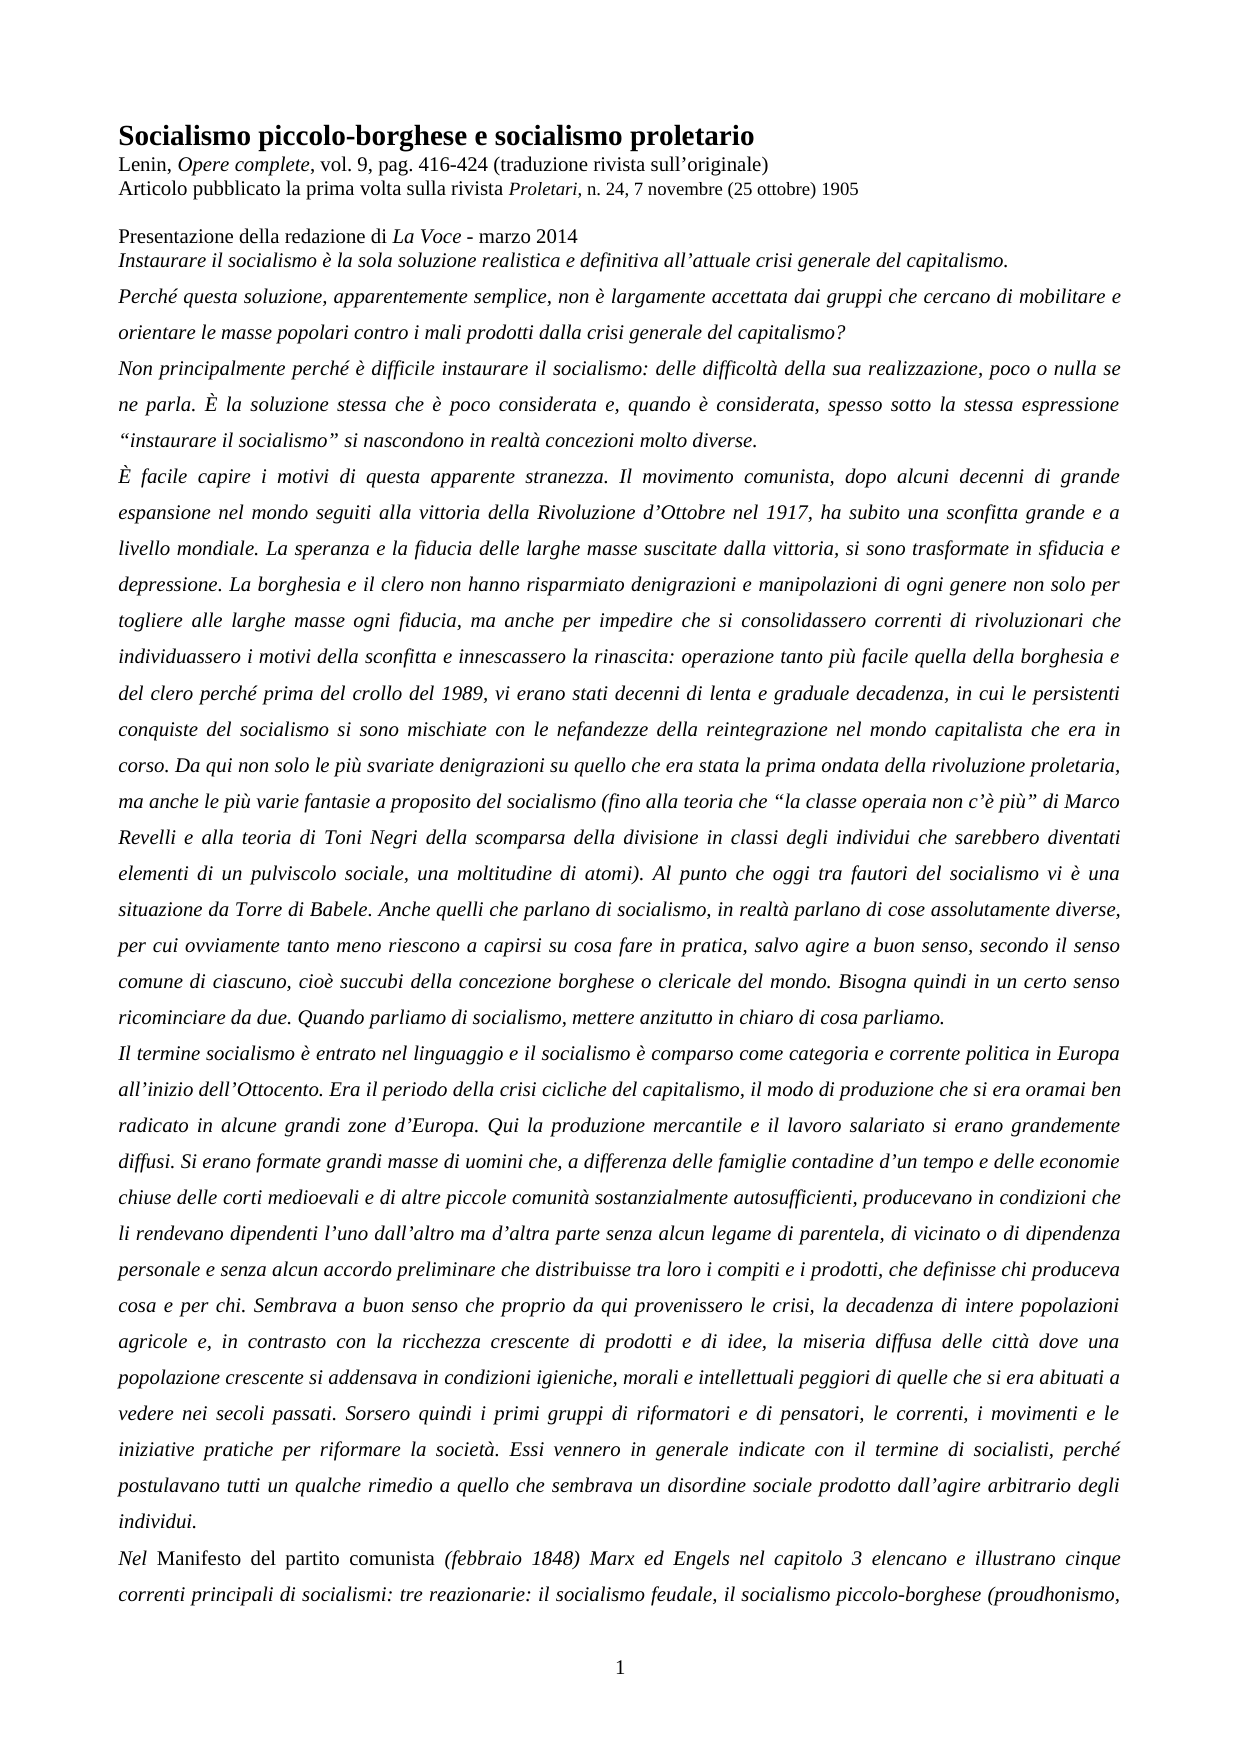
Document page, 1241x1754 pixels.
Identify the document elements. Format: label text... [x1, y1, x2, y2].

text Non principalmente perché è difficile instaurare il socialismo: delle difficoltà della sua realizzazione, poco o nulla se ne parla. È la soluzione stessa che è poco considerata e, quando è considerata, spesso sotto la stessa espressione “instaurare il socialismo” si nascondono in realtà concezioni molto diverse. [118, 356, 1122, 452]
text Lenin, Opere complete, vol. 9, pag. 416-424 (traduzione rivista sull’originale) [118, 152, 1122, 176]
text Perché questa soluzione, apparentemente semplice, non è largamente accettata dai gruppi che cercano di mobilitare e orientare le masse popolari contro i mali prodotti dalla crisi generale del capitalismo? [118, 284, 1122, 344]
text Socialismo piccolo-borghese e socialismo proletario [118, 118, 1122, 152]
text Nel Manifesto del partito comunista (febbraio 1848) Marx ed Engels nel capitolo 3 elencano e illustrano cinque correnti principali di socialismi: tre reazionarie: il socialismo feudale, il socialismo piccolo-borghese (proudhonismo, [118, 1545, 1122, 1606]
text Il termine socialismo è entrato nel linguaggio e il socialismo è comparso come categoria e corrente politica in Europa all’inizio dell’Ottocento. Era il periodo della crisi cicliche del capitalismo, il modo di produzione che si era oramai ben radicato in alcune grandi zone d’Europa. Qui la produzione mercantile e il lavoro salariato si erano grandemente diffusi. Si erano formate grandi masse di uomini che, a differenza delle famiglie contadine d’un tempo e delle economie chiuse delle corti medioevali e di altre piccole comunità sostanzialmente autosufficienti, producevano in condizioni che li rendevano dipendenti l’uno dall’altro ma d’altra parte senza alcun legame di parentela, di vicinato o di dipendenza personale e senza alcun accordo preliminare che distribuisse tra loro i compiti e i prodotti, che definisse chi produceva cosa e per chi. Sembrava a buon senso che proprio da qui provenissero le crisi, la decadenza di intere popolazioni agricole e, in contrasto con la ricchezza crescente di prodotti e di idee, la miseria diffusa delle città dove una popolazione crescente si addensava in condizioni igieniche, morali e intellettuali peggiori di quelle che si era abituati a vedere nei secoli passati. Sorsero quindi i primi gruppi di riformatori e di pensatori, le correnti, i movimenti e le iniziative pratiche per riformare la società. Essi vennero in generale indicate con il termine di socialisti, perché postulavano tutti un qualche rimedio a quello che sembrava un disordine sociale prodotto dall’agire arbitrario degli individui. [118, 1041, 1122, 1533]
text Instaurare il socialismo è la sola soluzione realistica e definitiva all’attuale crisi generale del capitalismo. [118, 248, 1122, 272]
text Articolo pubblicato la prima volta sulla rivista Proletari, n. 24, 7 novembre (25 ottobre) 1905 [118, 176, 1122, 200]
text È facile capire i motivi di questa apparente stranezza. Il movimento comunista, dopo alcuni decenni di grande espansione nel mondo seguiti alla vittoria della Rivoluzione d’Ottobre nel 1917, ha subito una sconfitta grande e a livello mondiale. La speranza e la fiducia delle larghe masse suscitate dalla vittoria, si sono trasformate in sfiducia e depressione. La borghesia e il clero non hanno risparmiato denigrazioni e manipolazioni di ogni genere non solo per togliere alle larghe masse ogni fiducia, ma anche per impedire che si consolidassero correnti di rivoluzionari che individuassero i motivi della sconfitta e innescassero la rinascita: operazione tanto più facile quella della borghesia e del clero perché prima del crollo del 1989, vi erano stati decenni di lenta e graduale decadenza, in cui le persistenti conquiste del socialismo si sono mischiate con le nefandezze della reintegrazione nel mondo capitalista che era in corso. Da qui non solo le più svariate denigrazioni su quello che era stata la prima ondata della rivoluzione proletaria, ma anche le più varie fantasie a proposito del socialismo (fino alla teoria che “la classe operaia non c’è più” di Marco Revelli e alla teoria di Toni Negri della scomparsa della divisione in classi degli individui che sarebbero diventati elementi di un pulviscolo sociale, una moltitudine di atomi). Al punto che oggi tra fautori del socialismo vi è una situazione da Torre di Babele. Anche quelli che parlano di socialismo, in realtà parlano di cose assolutamente diverse, per cui ovviamente tanto meno riescono a capirsi su cosa fare in pratica, salvo agire a buon senso, secondo il senso comune di ciascuno, cioè succubi della concezione borghese o clericale del mondo. Bisogna quindi in un certo senso ricominciare da due. Quando parliamo di socialismo, mettere anzitutto in chiaro di cosa parliamo. [118, 464, 1122, 1029]
text Presentazione della redazione di La Voce - marzo 2014 [118, 224, 1122, 248]
